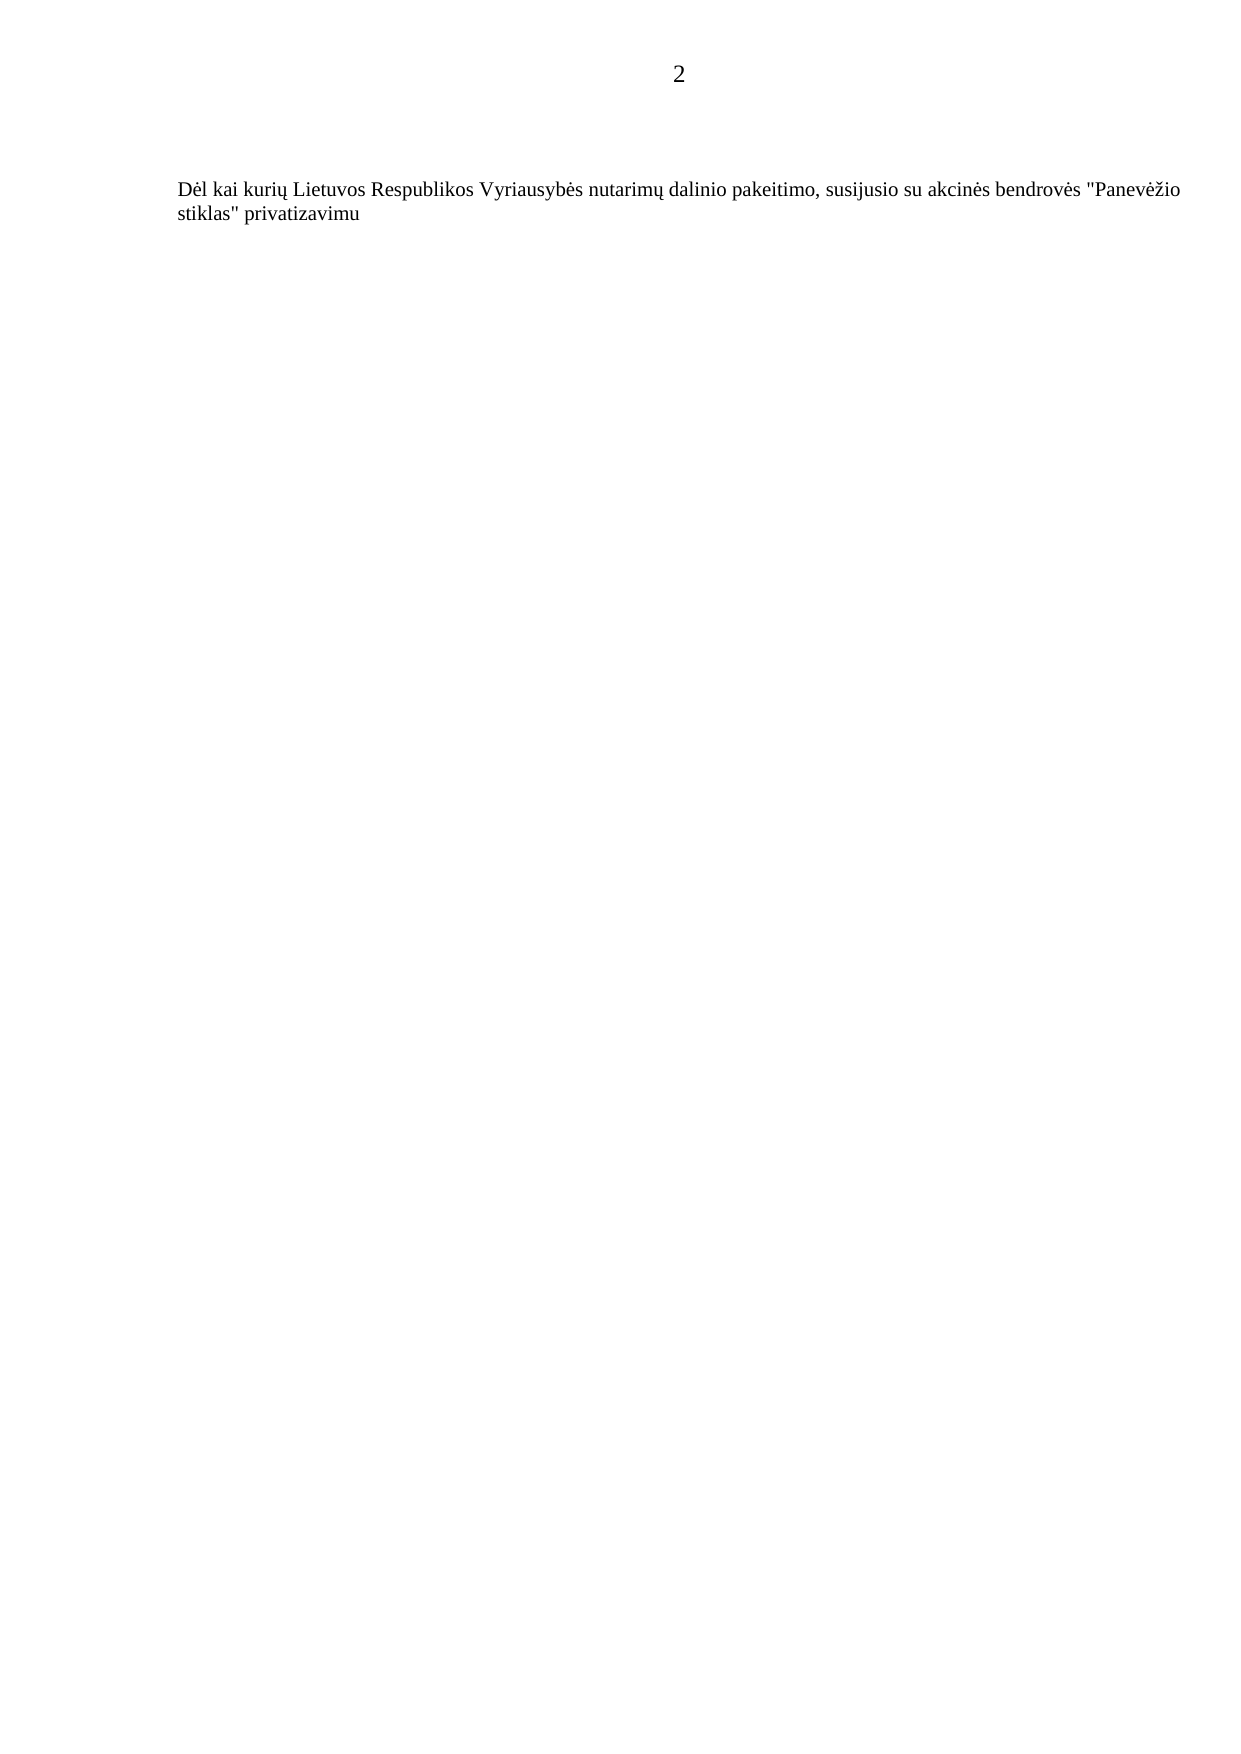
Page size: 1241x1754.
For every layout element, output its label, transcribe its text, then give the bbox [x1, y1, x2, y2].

text Dėl kai kurių Lietuvos Respublikos Vyriausybės nutarimų dalinio pakeitimo, susijusio su akcinės bendrovės "Panevėžio stiklas" privatizavimu [177, 177, 1181, 225]
